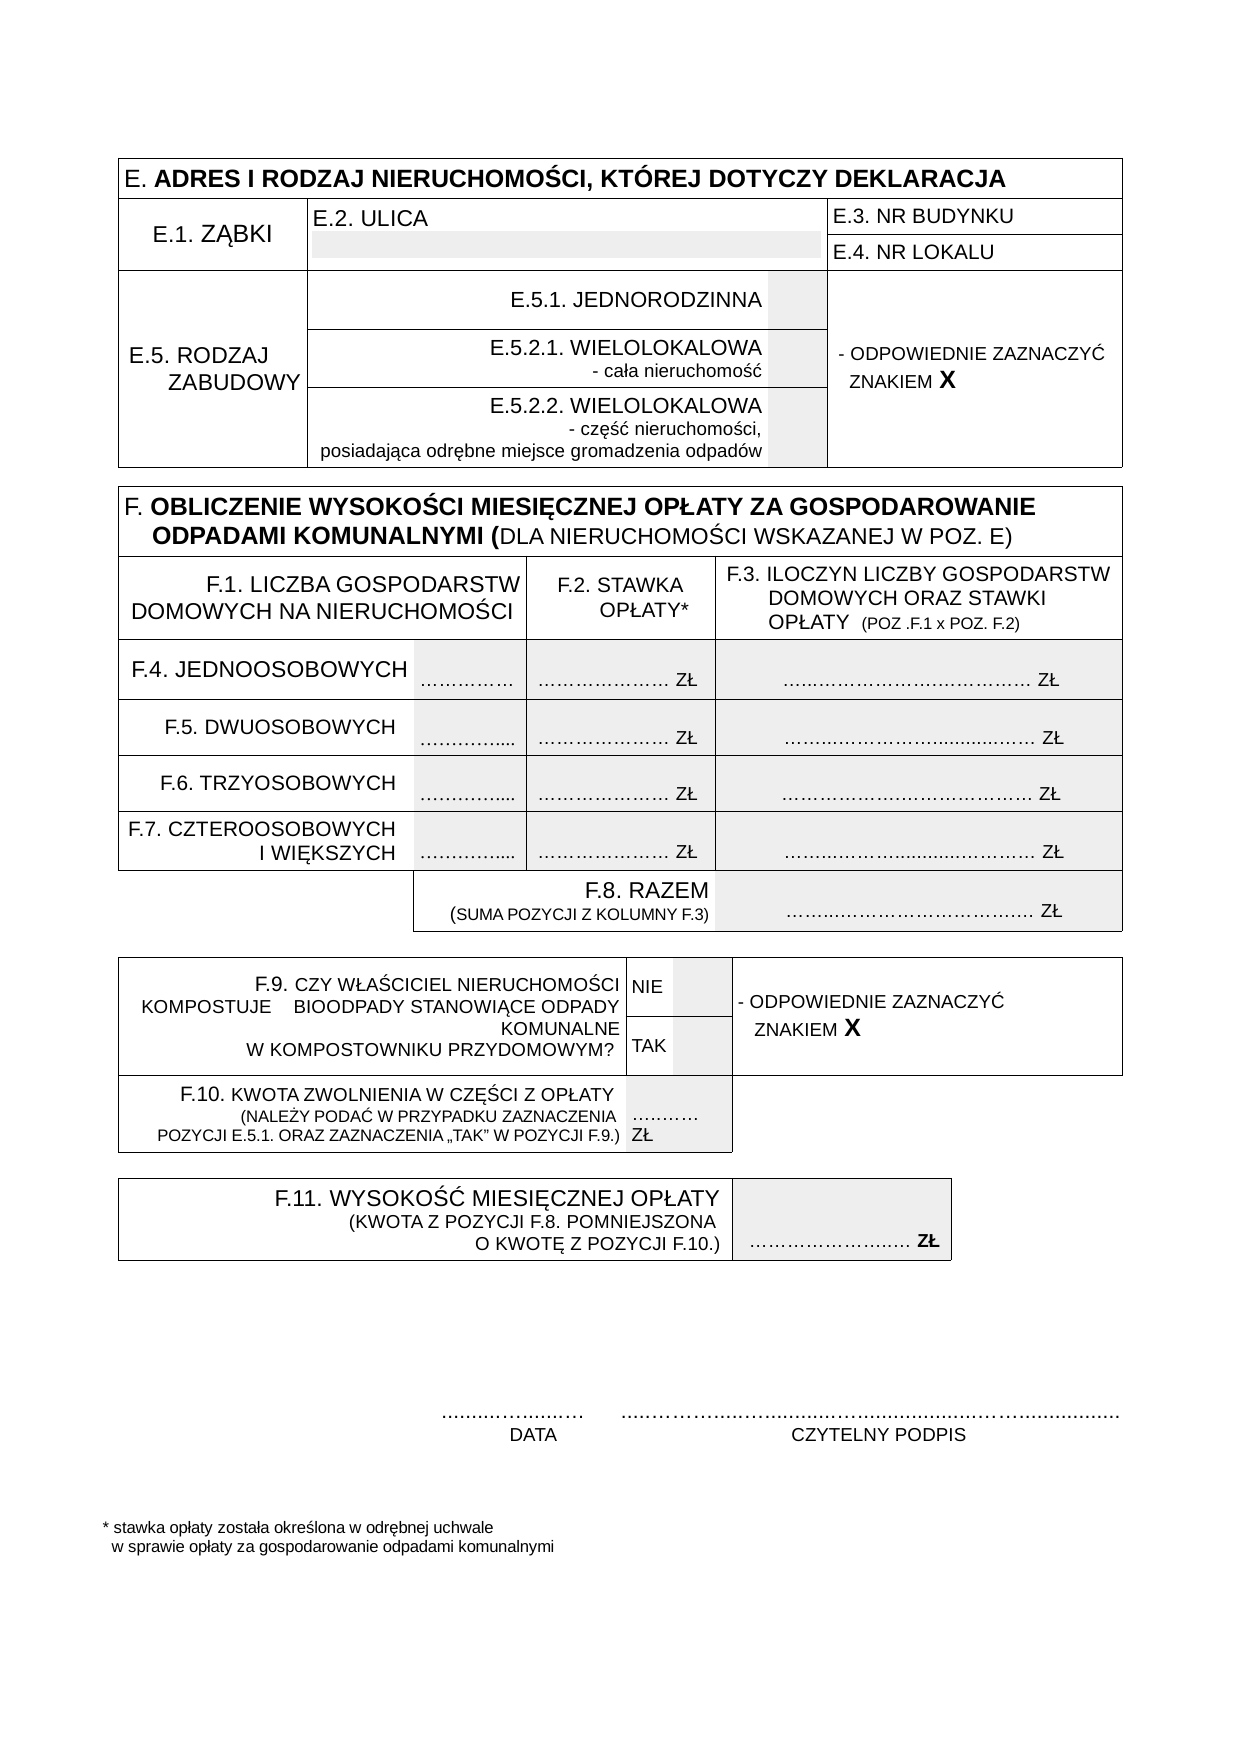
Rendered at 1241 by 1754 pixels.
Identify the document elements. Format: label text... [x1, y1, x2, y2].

table_cell ………………… ZŁ [527, 700, 715, 755]
table_cell [768, 271, 827, 329]
table_header F.9. CZY WŁAŚCICIEL NIERUCHOMOŚCI KOMPOSTUJE BIOODPADY STANOWIĄCE ODPADY KOMUNALNE W KOMPOSTOWNIKU PRZYDOMOWYM? [119, 958, 626, 1075]
table_header NIE [627, 958, 673, 1016]
table_cell ………….... [414, 756, 526, 811]
text * stawka opłaty została określona w odrębnej uchwale w sprawie opłaty za gospodarowanie odpadami komunalnymi [102, 1518, 1156, 1556]
table_cell ………….... [414, 812, 526, 870]
table_cell - ODPOWIEDNIE ZAZNACZYĆ ZNAKIEM X [828, 271, 1122, 467]
table_cell F.4. JEDNOOSOBOWYCH [119, 640, 413, 699]
table_cell ……………….………………… ZŁ [716, 756, 1122, 811]
table_cell ……...……………............…… ZŁ [716, 700, 1122, 755]
table_cell E.2. ULICA [308, 199, 827, 269]
table_cell F.6. TRZYOSOBOWYCH [119, 756, 413, 811]
table_cell [733, 1076, 1122, 1152]
table_cell F.7. CZTEROOSOBOWYCH I WIĘKSZYCH [119, 812, 413, 870]
table_cell F.1. LICZBA GOSPODARSTW DOMOWYCH NA NIERUCHOMOŚCI [119, 557, 526, 639]
table_cell E.3. NR BUDYNKU [828, 199, 1122, 234]
table_cell F.10. KWOTA ZWOLNIENIA W CZĘŚCI Z OPŁATY (NALEŻY PODAĆ W PRZYPADKU ZAZNACZENIA POZYCJI E.5.1. ORAZ ZAZNACZENIA „TAK” W POZYCJI F.9.) [119, 1076, 626, 1152]
table_cell F.2. STAWKA OPŁATY* [527, 557, 715, 639]
table_cell [118, 871, 413, 931]
table_header F. OBLICZENIE WYSOKOŚCI MIESIĘCZNEJ OPŁATY ZA GOSPODAROWANIE ODPADAMI KOMUNALNYMI (DLA NIERUCHOMOŚCI WSKAZANEJ W POZ. E) [119, 487, 1122, 556]
table_header E. ADRES I RODZAJ NIERUCHOMOŚCI, KTÓREJ DOTYCZY DEKLARACJA [119, 159, 1122, 198]
table_cell E.5.2.2. WIELOLOKALOWA - część nieruchomości, posiadająca odrębne miejsce gromadzenia odpadów [308, 388, 768, 467]
table_cell …..…… ZŁ [626, 1076, 732, 1152]
table_cell …...……………….…………… ZŁ [716, 640, 1122, 699]
table_cell E.5.1. JEDNORODZINNA [308, 271, 768, 329]
table_cell ………………… ZŁ [527, 756, 715, 811]
table_cell TAK [627, 1017, 673, 1075]
table_cell ……...……………………….… ZŁ [715, 871, 1122, 931]
table_cell ………………… ZŁ [527, 640, 715, 699]
table_header [673, 958, 732, 1016]
table_cell E.5. RODZAJ ZABUDOWY [119, 271, 307, 467]
table_cell E.5.2.1. WIELOLOKALOWA - cała nieruchomość [308, 330, 768, 387]
table_cell ………………… ZŁ [527, 812, 715, 870]
table_cell F.5. DWUOSOBOWYCH [119, 700, 413, 755]
table_cell …………… [414, 640, 526, 699]
table_cell E.1. ZĄBKI [119, 199, 307, 269]
text DATA CZYTELNY PODPIS [118, 1423, 1122, 1445]
table_cell F.8. RAZEM (SUMA POZYCJI Z KOLUMNY F.3) [414, 871, 715, 931]
table_cell [768, 330, 827, 387]
table_cell ………….... [414, 700, 526, 755]
table_cell [768, 388, 827, 467]
table_cell F.3. ILOCZYN LICZBY GOSPODARSTW DOMOWYCH ORAZ STAWKI OPŁATY (POZ .F.1 x POZ. F.2) [716, 557, 1122, 639]
table_cell E.4. NR LOKALU [828, 235, 1122, 269]
table_header F.11. WYSOKOŚĆ MIESIĘCZNEJ OPŁATY (KWOTA Z POZYCJI F.8. POMNIEJSZONA O KWOTĘ Z POZYCJI F.10.) [119, 1179, 732, 1260]
table_cell ……...………............………… ZŁ [716, 812, 1122, 870]
table_cell [673, 1017, 732, 1075]
table_header - ODPOWIEDNIE ZAZNACZYĆ ZNAKIEM X [733, 958, 1122, 1075]
table_header …………………..… ZŁ [733, 1179, 951, 1260]
